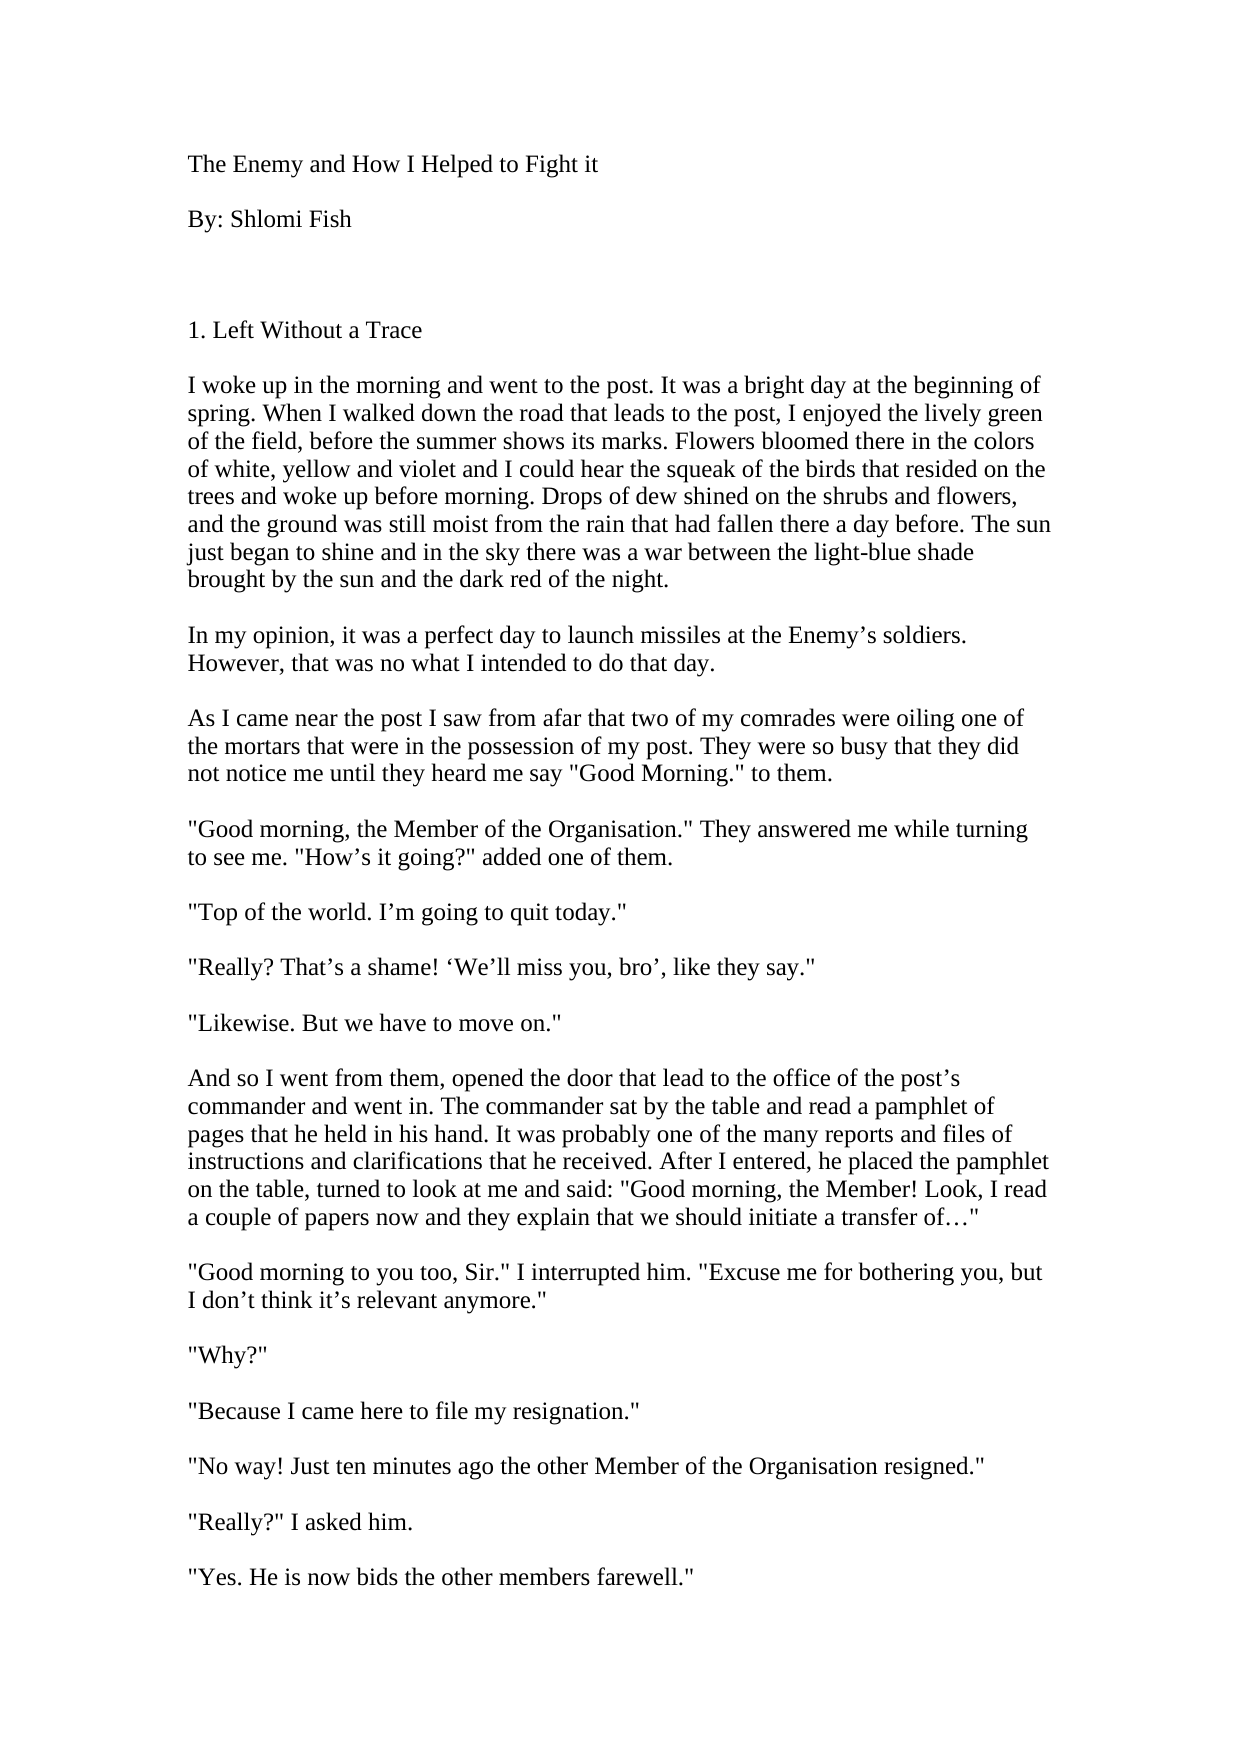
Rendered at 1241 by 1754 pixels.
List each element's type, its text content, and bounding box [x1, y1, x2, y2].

text I woke up in the morning and went to the post. It was a bright day at the beginning of spring. When I walked down the road that leads to the post, I enjoyed the lively green of the field, before the summer shows its marks. Flowers bloomed there in the colors of white, yellow and violet and I could hear the squeak of the birds that resided on the trees and woke up before morning. Drops of dew shined on the shrubs and flowers, and the ground was still moist from the rain that had fallen there a day before. The sun just began to shine and in the sky there was a war between the light-blue shade brought by the sun and the dark red of the night. [187, 372, 1053, 593]
text "Why?" [187, 1341, 1053, 1369]
text "Yes. He is now bids the other members farewell." [187, 1563, 1053, 1591]
text "Top of the world. I’m going to quit today." [187, 898, 1053, 926]
text "Really? That’s a shame! ‘We’ll miss you, bro’, like they say." [187, 953, 1053, 981]
text "Really?" I asked him. [187, 1508, 1053, 1535]
text In my opinion, it was a perfect day to launch missiles at the Enemy’s soldiers. However, that was no what I intended to do that day. [187, 621, 1053, 676]
text 1. Left Without a Trace [187, 316, 1053, 344]
text By: Shlomi Fish [187, 205, 1053, 233]
text "Good morning to you too, Sir." I interrupted him. "Excuse me for bothering you, but I don’t think it’s relevant anymore." [187, 1258, 1053, 1314]
text As I came near the post I saw from afar that two of my comrades were oiling one of the mortars that were in the possession of my post. They were so busy that they did not notice me until they heard me say "Good Morning." to them. [187, 704, 1053, 787]
text The Enemy and How I Helped to Fight it [187, 150, 1053, 178]
text "Likewise. But we have to move on." [187, 1009, 1053, 1037]
text "No way! Just ten minutes ago the other Member of the Organisation resigned." [187, 1452, 1053, 1480]
text "Good morning, the Member of the Organisation." They answered me while turning to see me. "How’s it going?" added one of them. [187, 815, 1053, 870]
text "Because I came here to file my resignation." [187, 1397, 1053, 1424]
text And so I went from them, opened the door that lead to the office of the post’s commander and went in. The commander sat by the table and read a pamphlet of pages that he held in his hand. It was probably one of the many reports and files of instructions and clarifications that he received. After I entered, he placed the pamphlet on the table, turned to look at me and said: "Good morning, the Member! Look, I read a couple of papers now and they explain that we should initiate a transfer of…" [187, 1064, 1053, 1231]
